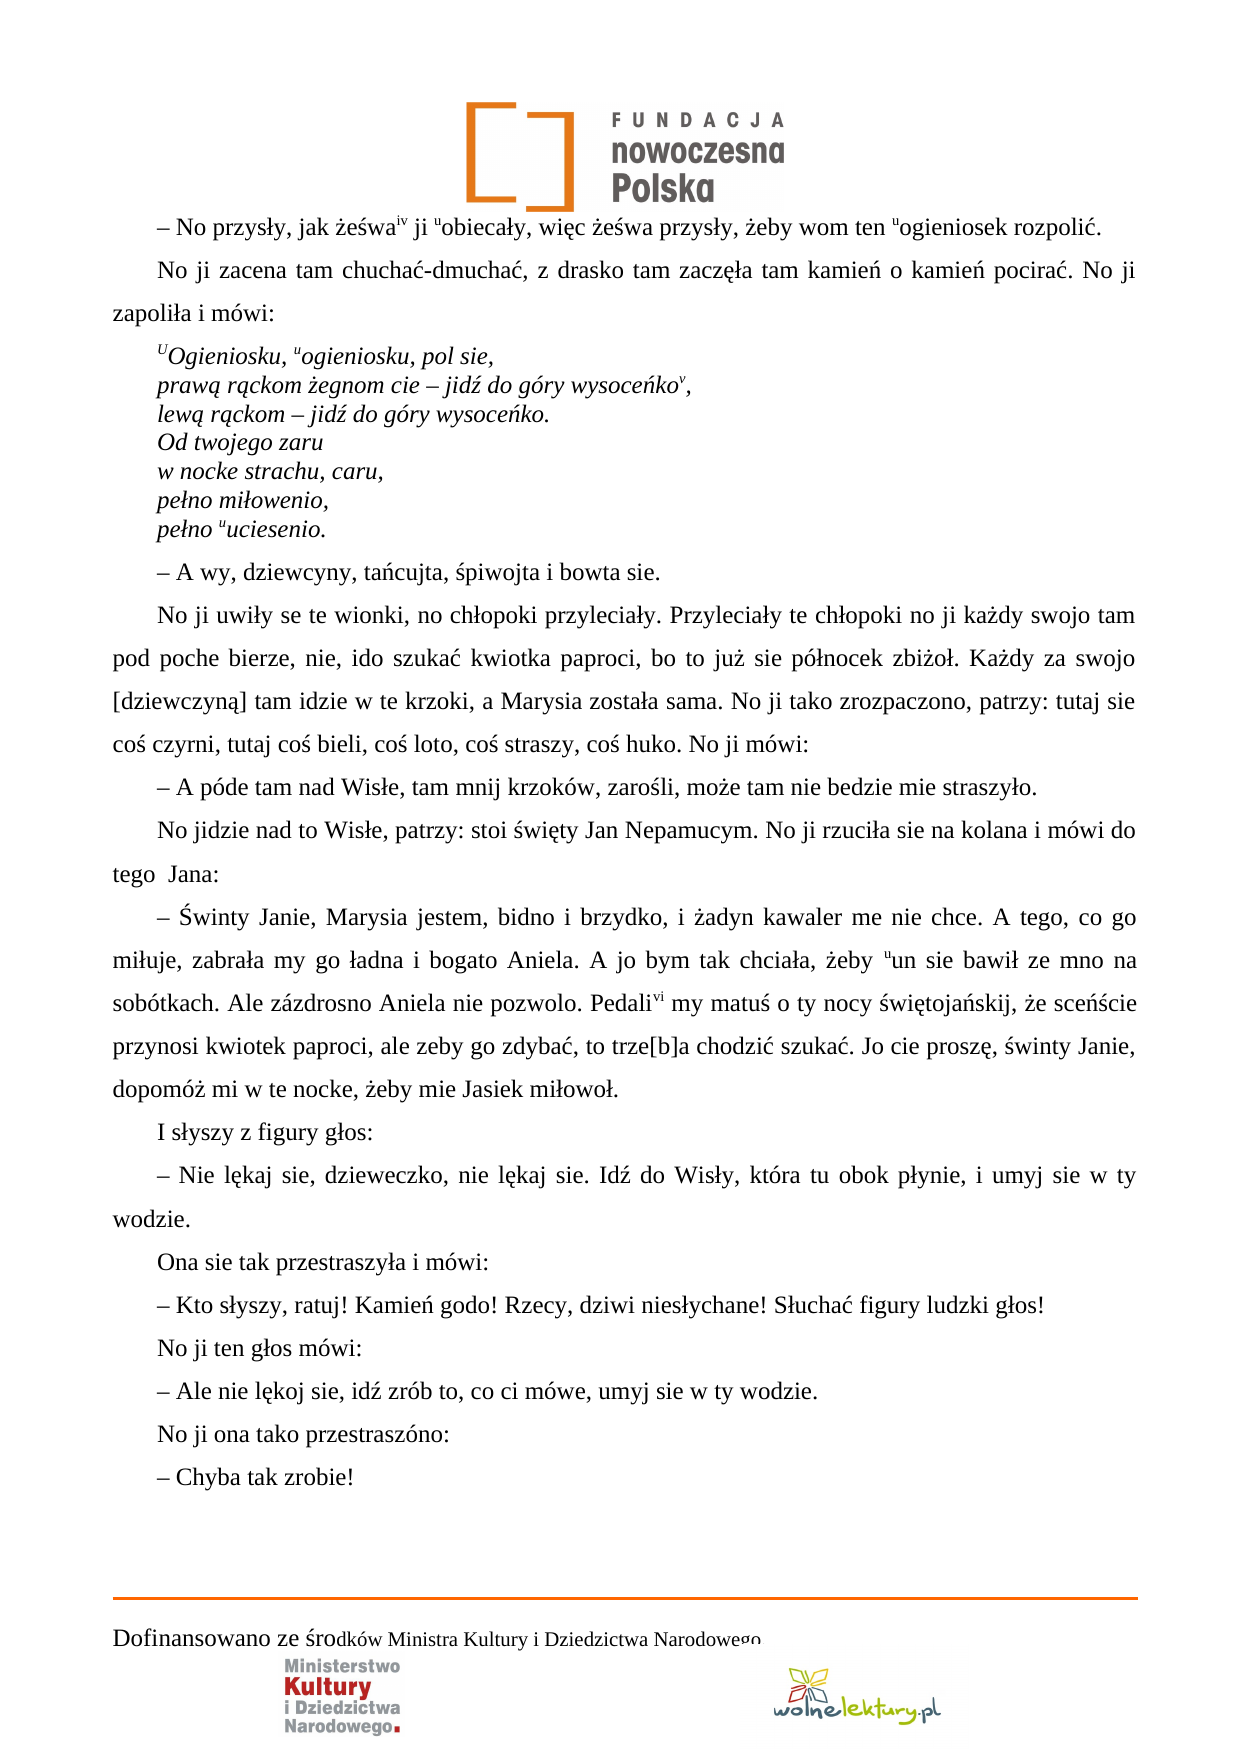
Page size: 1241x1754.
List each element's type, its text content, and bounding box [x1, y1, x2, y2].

text – Świnty Janie, Marysia jestem, bidno i brzydko, i żadyn kawaler me nie chce. A tego, co go miłuje, zabrała my go ładna i bogato Aniela. A jo bym tak chciała, żeby uun sie bawił ze mno na sobótkach. Ale zázdrosno Aniela nie pozwolo. Pedali my matuś o ty nocy świętojańskij, że sceńście przynosi kwiotek paproci, ale zeby go zdybać, to trze[b]a chodzić szukać. Jo cie proszę, świnty Janie, dopomóż mi w te nocke, żeby mie Jasiek miłowoł. [112, 902, 1137, 1103]
text prawą rąckom żegnom cie – jidź do góry wysoceńko, [112, 370, 1137, 399]
picture [739, 1644, 969, 1749]
text No ji ona tako przestraszóno: [112, 1419, 1137, 1448]
picture [278, 1651, 405, 1737]
text pełno uuciesenio. [112, 514, 1137, 542]
text Od twojego zaru [112, 427, 1137, 456]
text w nocke strachu, caru, [112, 456, 1137, 485]
text Ona sie tak przestraszyła i mówi: [112, 1247, 1137, 1276]
text No ji zacena tam chuchać-dmuchać, z drasko tam zaczęła tam kamień o kamień pocirać. No ji zapoliła i mówi: [112, 255, 1137, 327]
text lewą rąckom – jidź do góry wysoceńko. [112, 399, 1137, 427]
text – Chyba tak zrobie! [112, 1462, 1137, 1491]
text I słyszy z figury głos: [112, 1117, 1137, 1146]
text – Ale nie lękoj sie, idź zrób to, co ci mówe, umyj sie w ty wodzie. [112, 1376, 1137, 1405]
text – No przysły, jak żeśwa ji uobiecały, więc żeśwa przysły, żeby wom ten uogieniosek rozpolić. [112, 212, 1137, 241]
text – Kto słyszy, ratuj! Kamień godo! Rzecy, dziwi niesłychane! Słuchać figury ludzki głos! [112, 1290, 1137, 1319]
text uOgieniosku, uogieniosku, pol sie, [112, 341, 1137, 370]
text pełno miłowenio, [112, 485, 1137, 514]
text – Nie lękaj sie, dzieweczko, nie lękaj sie. Idź do Wisły, która tu obok płynie, i umyj sie w ty wodzie. [112, 1161, 1137, 1232]
picture [466, 102, 784, 212]
text – A wy, dziewcyny, tańcujta, śpiwojta i bowta sie. [112, 557, 1137, 586]
text No jidzie nad to Wisłe, patrzy: stoi święty Jan Nepamucym. No ji rzuciła sie na kolana i mówi do tego Jana: [112, 816, 1137, 887]
text – A póde tam nad Wisłe, tam mnij krzoków, zarośli, może tam nie bedzie mie straszyło. [112, 772, 1137, 801]
text No ji ten głos mówi: [112, 1333, 1137, 1362]
text No ji uwiły se te wionki, no chłopoki przyleciały. Przyleciały te chłopoki no ji każdy swojo tam pod poche bierze, nie, ido szukać kwiotka paproci, bo to już sie północek zbiżoł. Każdy za swojo [dziewczyną] tam idzie w te krzoki, a Marysia została sama. No ji tako zrozpaczono, patrzy: tutaj sie coś czyrni, tutaj coś bieli, coś loto, coś straszy, coś huko. No ji mówi: [112, 600, 1137, 758]
